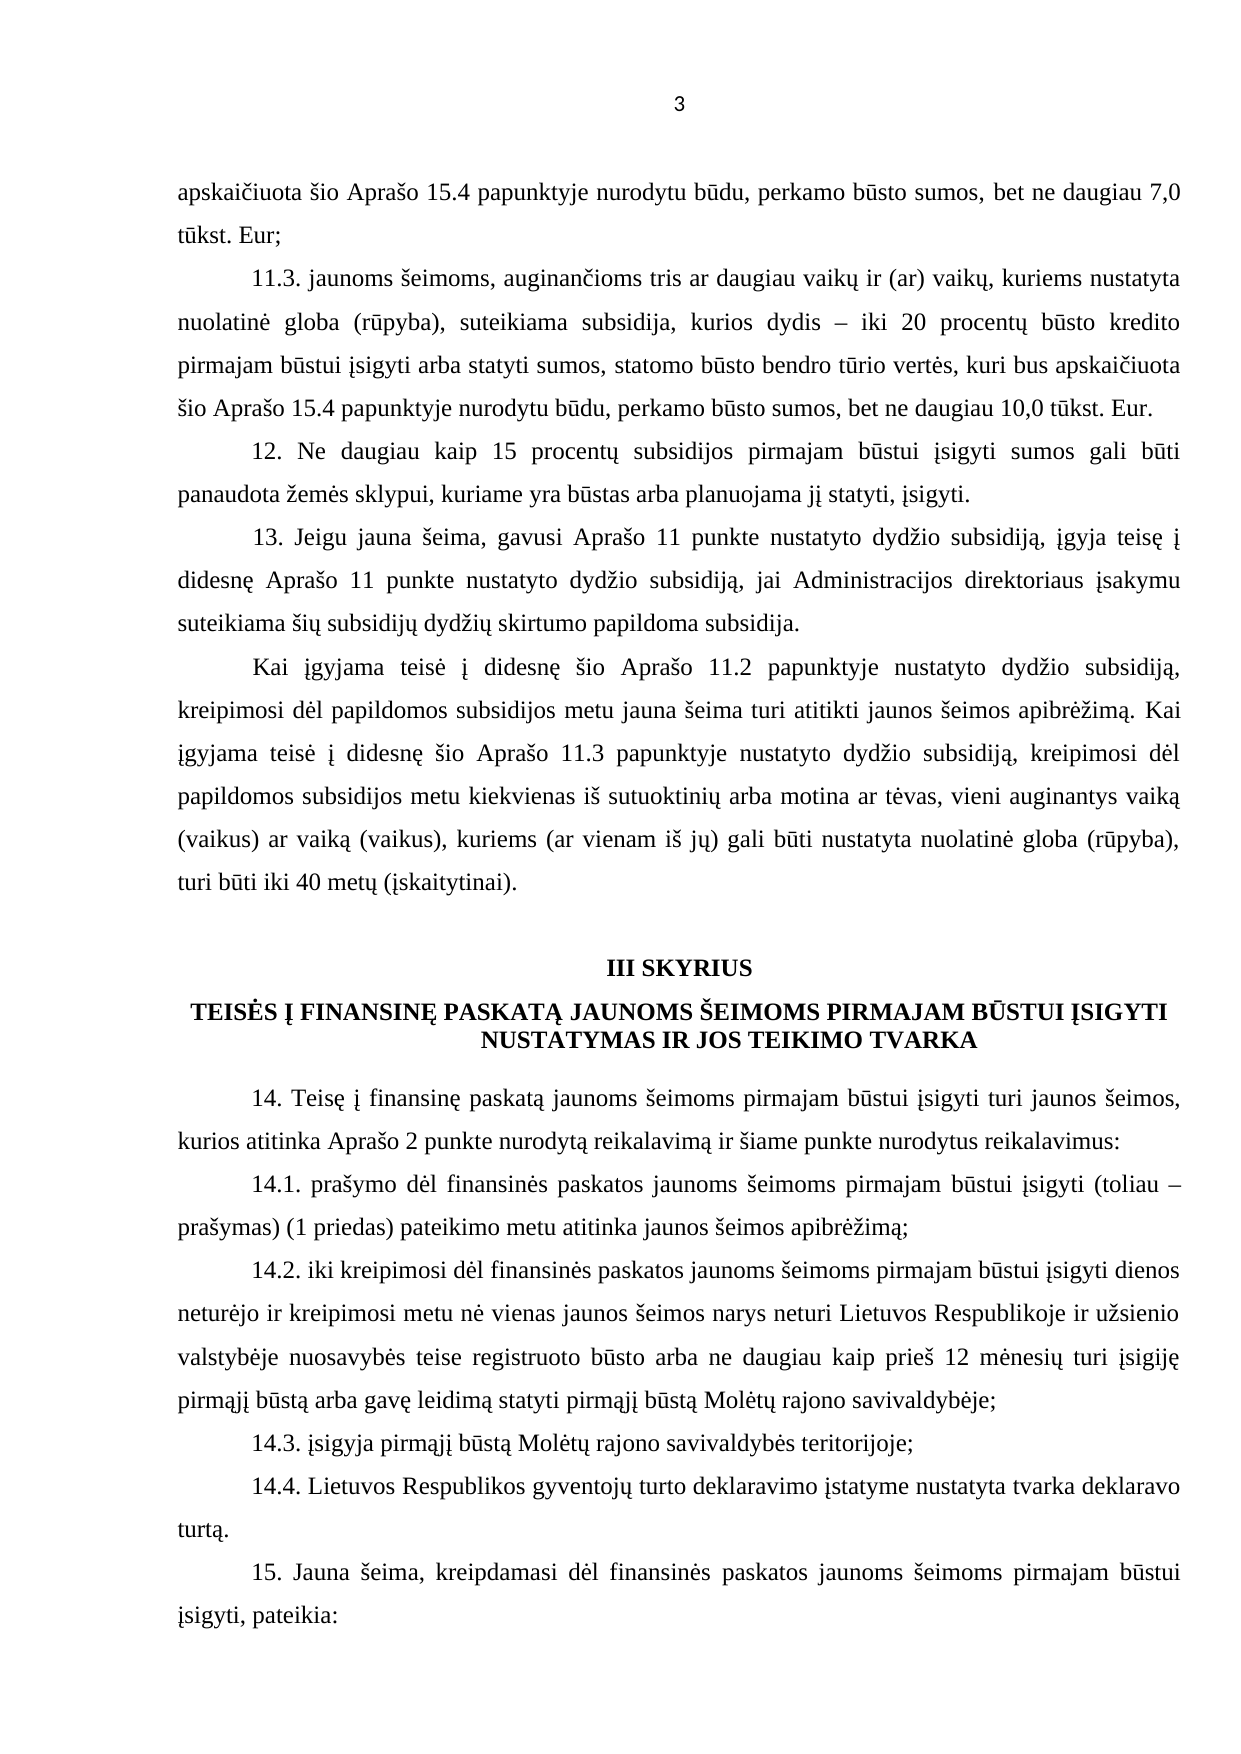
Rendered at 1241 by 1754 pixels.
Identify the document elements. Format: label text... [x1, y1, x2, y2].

text 14. Teisę į finansinę paskatą jaunoms šeimoms pirmajam būstui įsigyti turi jaunos šeimos, kurios atitinka Aprašo 2 punkte nurodytą reikalavimą ir šiame punkte nurodytus reikalavimus: [177, 1083, 1181, 1155]
text 14.1. prašymo dėl finansinės paskatos jaunoms šeimoms pirmajam būstui įsigyti (toliau – prašymas) (1 priedas) pateikimo metu atitinka jaunos šeimos apibrėžimą; [177, 1169, 1181, 1241]
text Kai įgyjama teisė į didesnę šio Aprašo 11.2 papunktyje nustatyto dydžio subsidiją, kreipimosi dėl papildomos subsidijos metu jauna šeima turi atitikti jaunos šeimos apibrėžimą. Kai įgyjama teisė į didesnę šio Aprašo 11.3 papunktyje nustatyto dydžio subsidiją, kreipimosi dėl papildomos subsidijos metu kiekvienas iš sutuoktinių arba motina ar tėvas, vieni auginantys vaiką (vaikus) ar vaiką (vaikus), kuriems (ar vienam iš jų) gali būti nustatyta nuolatinė globa (rūpyba), turi būti iki 40 metų (įskaitytinai). [177, 652, 1181, 896]
text 15. Jauna šeima, kreipdamasi dėl finansinės paskatos jaunoms šeimoms pirmajam būstui įsigyti, pateikia: [177, 1557, 1181, 1629]
text III SKYRIUS [177, 953, 1181, 982]
text TEISĖS Į FINANSINĘ PASKATĄ JAUNOMS ŠEIMOMS PIRMAJAM BŪSTUI ĮSIGYTI NUSTATYMAS IR JOS TEIKIMO TVARKA [177, 997, 1181, 1054]
text 14.2. iki kreipimosi dėl finansinės paskatos jaunoms šeimoms pirmajam būstui įsigyti dienos neturėjo ir kreipimosi metu nė vienas jaunos šeimos narys neturi Lietuvos Respublikoje ir užsienio valstybėje nuosavybės teise registruoto būsto arba ne daugiau kaip prieš 12 mėnesių turi įsigiję pirmąjį būstą arba gavę leidimą statyti pirmąjį būstą Molėtų rajono savivaldybėje; [177, 1255, 1181, 1413]
text 13. Jeigu jauna šeima, gavusi Aprašo 11 punkte nustatyto dydžio subsidiją, įgyja teisę į didesnę Aprašo 11 punkte nustatyto dydžio subsidiją, jai Administracijos direktoriaus įsakymu suteikiama šių subsidijų dydžių skirtumo papildoma subsidija. [177, 522, 1181, 637]
text 12. Ne daugiau kaip 15 procentų subsidijos pirmajam būstui įsigyti sumos gali būti panaudota žemės sklypui, kuriame yra būstas arba planuojama jį statyti, įsigyti. [177, 436, 1181, 508]
text 14.3. įsigyja pirmąjį būstą Molėtų rajono savivaldybės teritorijoje; [177, 1428, 1181, 1457]
text 14.4. Lietuvos Respublikos gyventojų turto deklaravimo įstatyme nustatyta tvarka deklaravo turtą. [177, 1471, 1181, 1543]
text 11.3. jaunoms šeimoms, auginančioms tris ar daugiau vaikų ir (ar) vaikų, kuriems nustatyta nuolatinė globa (rūpyba), suteikiama subsidija, kurios dydis – iki 20 procentų būsto kredito pirmajam būstui įsigyti arba statyti sumos, statomo būsto bendro tūrio vertės, kuri bus apskaičiuota šio Aprašo 15.4 papunktyje nurodytu būdu, perkamo būsto sumos, bet ne daugiau 10,0 tūkst. Eur. [177, 263, 1181, 422]
text apskaičiuota šio Aprašo 15.4 papunktyje nurodytu būdu, perkamo būsto sumos, bet ne daugiau 7,0 tūkst. Eur; [177, 177, 1181, 249]
